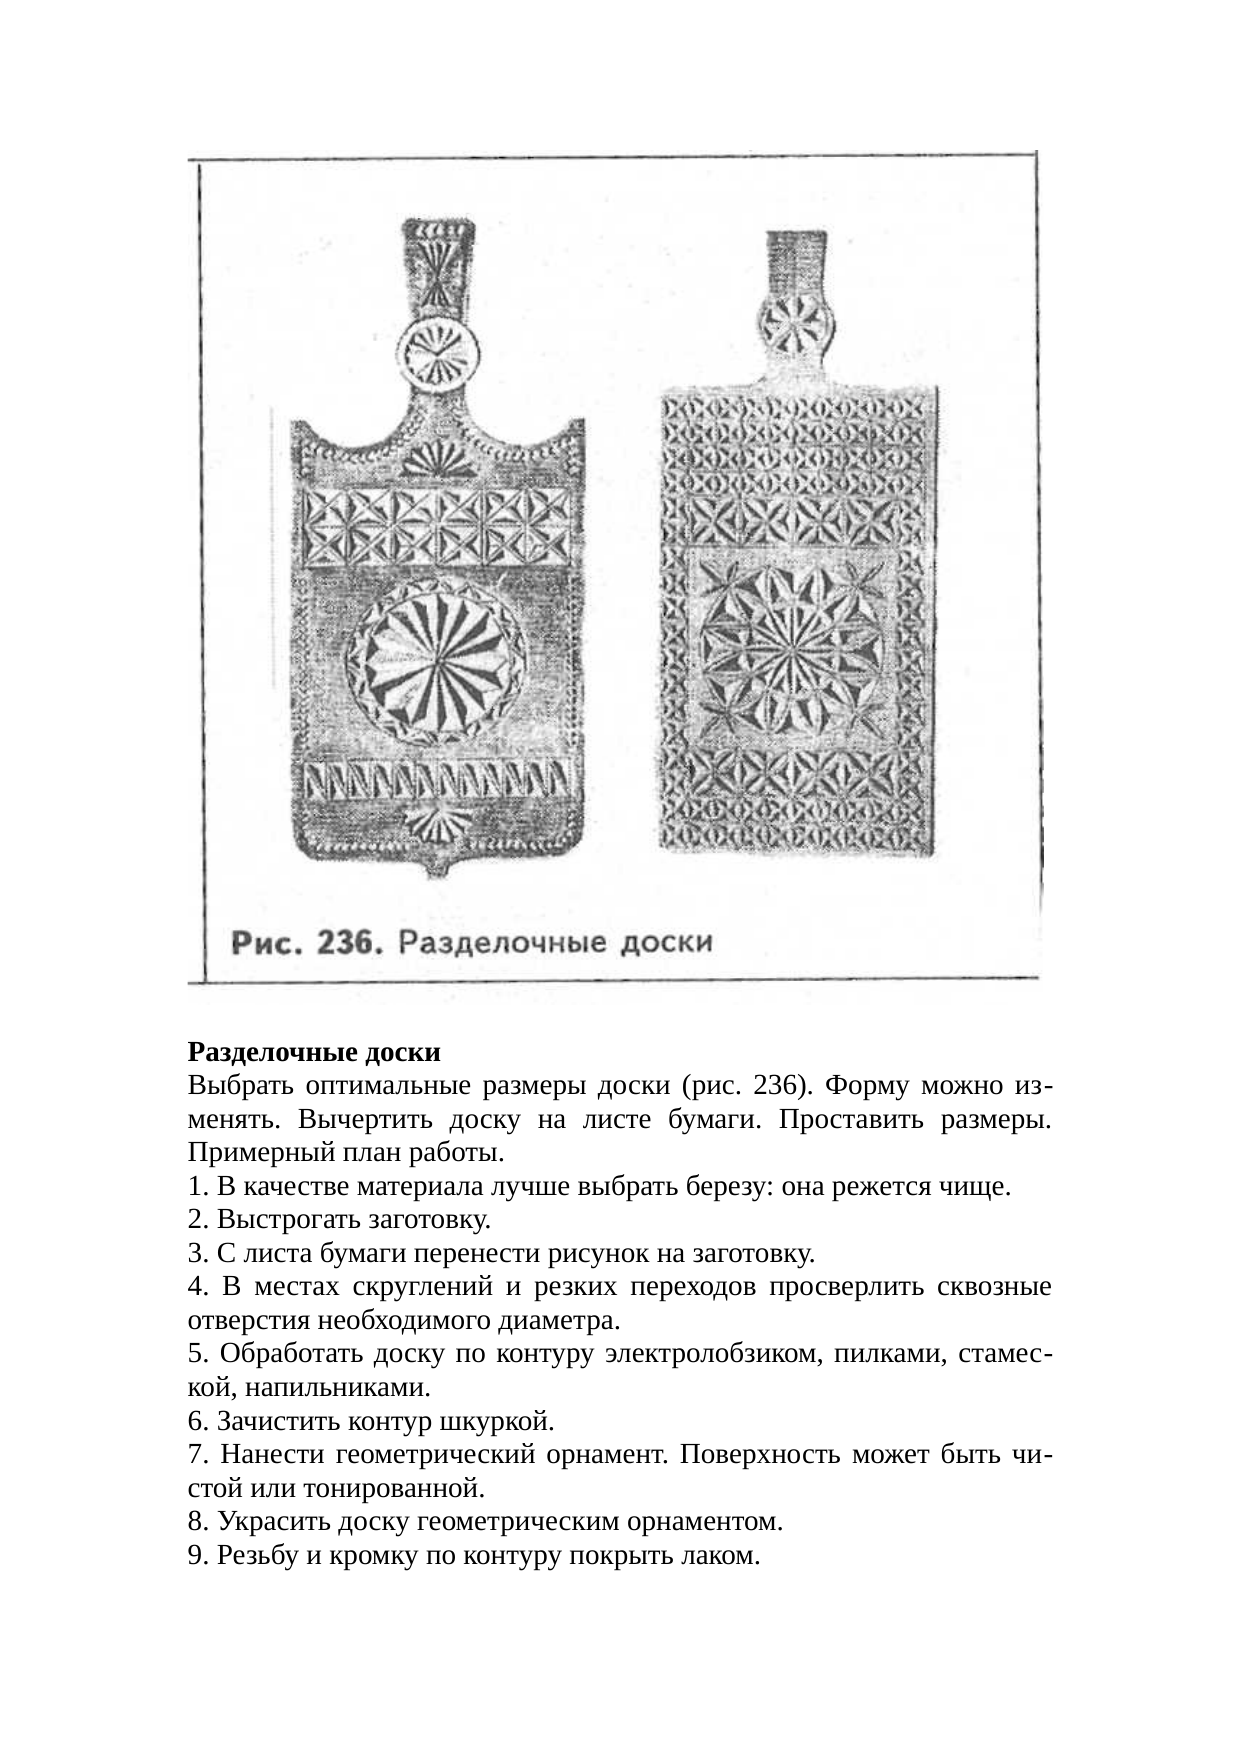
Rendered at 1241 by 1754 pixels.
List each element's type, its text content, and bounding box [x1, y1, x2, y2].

text Разделочные доски [187, 1034, 1053, 1067]
text 2. Выстрогать заготовку. [187, 1201, 1053, 1235]
text 3. С листа бумаги перенести рисунок на заготовку. [187, 1235, 1053, 1268]
text 9. Резьбу и кромку по контуру покрыть лаком. [187, 1537, 1053, 1570]
text 5. Обработать доску по контуру электролобзиком, пилками, стамес­кой, напильниками. [187, 1336, 1053, 1403]
text Выбрать оптимальные размеры доски (рис. 236). Форму можно из­менять. Вычертить доску на листе бумаги. Проставить размеры. Примерный план работы. [187, 1067, 1053, 1168]
text 8. Украсить доску геометрическим орнаментом. [187, 1503, 1053, 1537]
text 6. Зачистить контур шкуркой. [187, 1403, 1053, 1436]
picture [187, 150, 1044, 1005]
text 4. В местах скруглений и резких переходов просверлить сквозные отверстия необходимого диаметра. [187, 1268, 1053, 1336]
text 7. Нанести геометрический орнамент. Поверхность может быть чи­стой или тонированной. [187, 1436, 1053, 1503]
text 1. В качестве материала лучше выбрать березу: она режется чище. [187, 1168, 1053, 1201]
